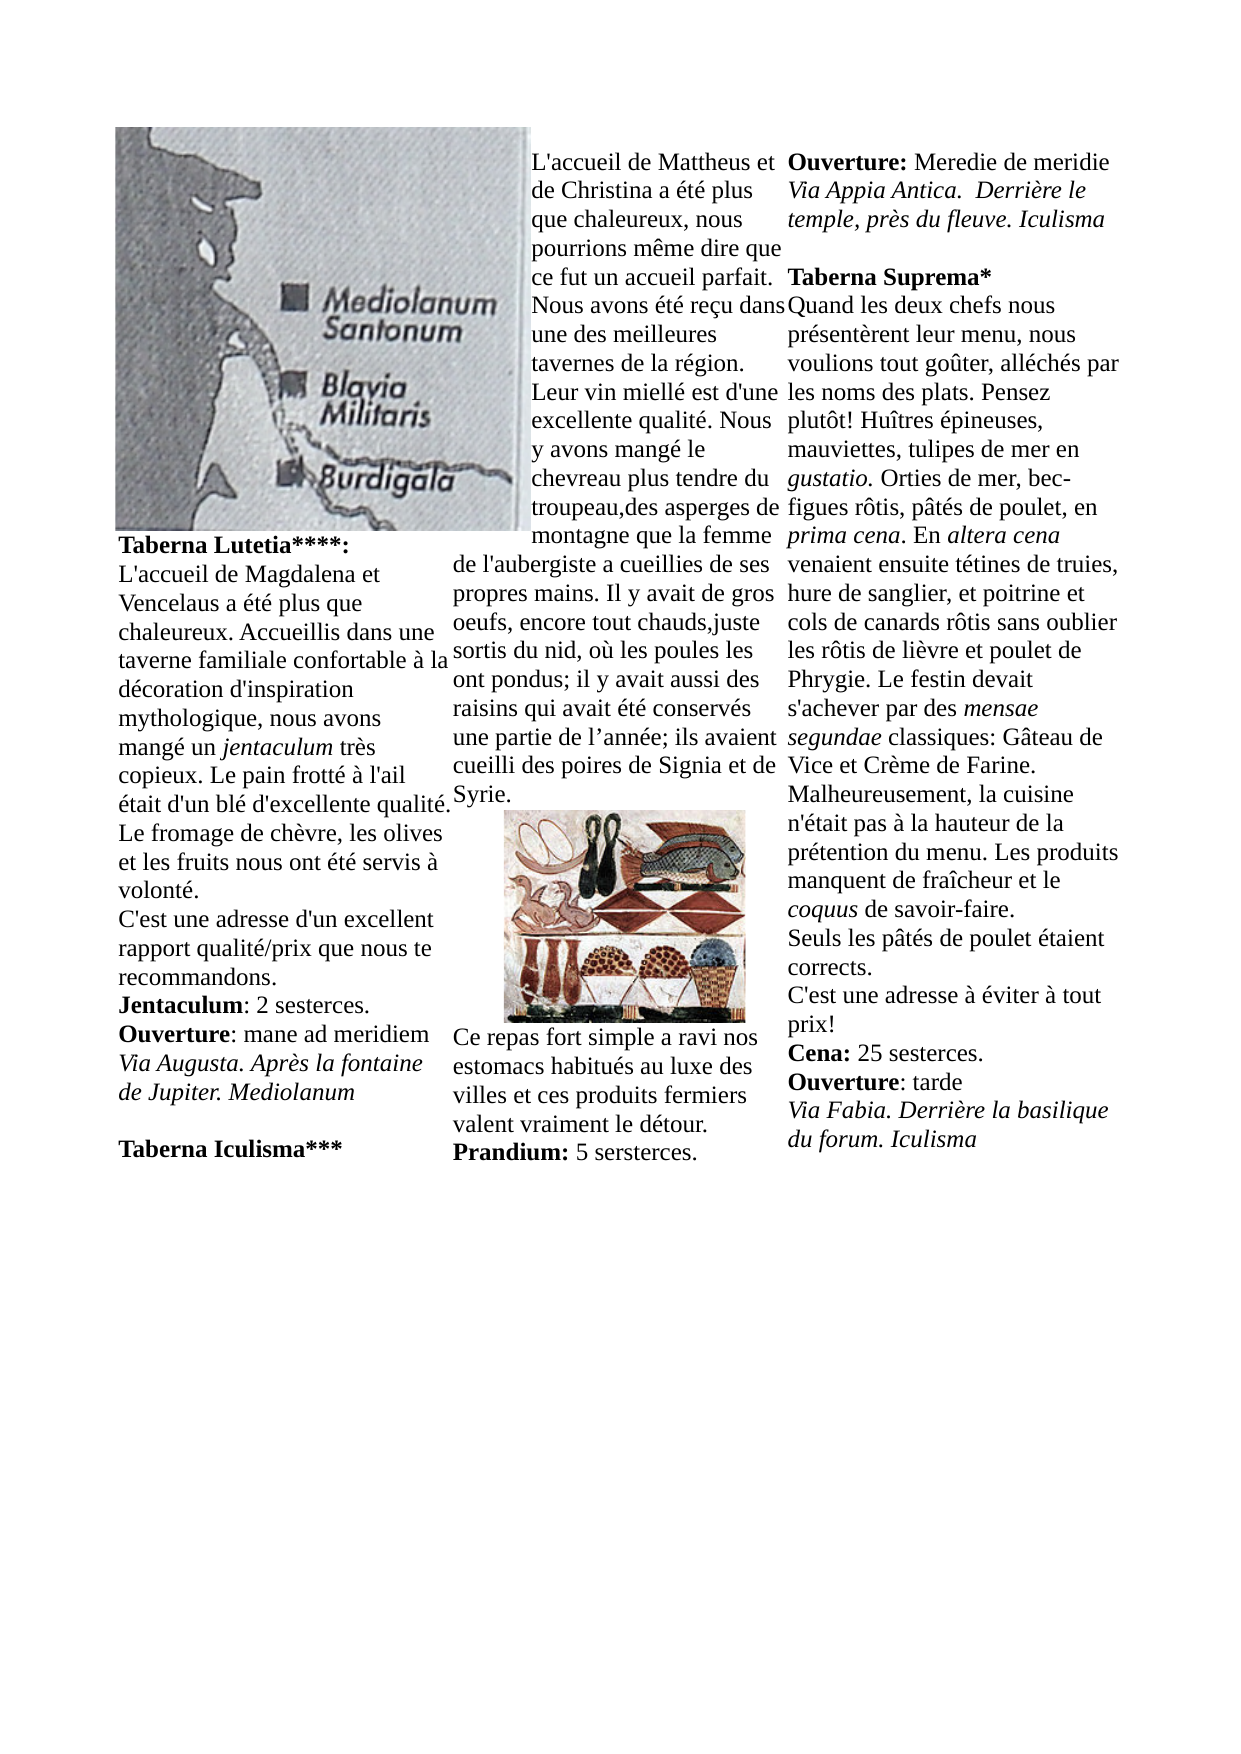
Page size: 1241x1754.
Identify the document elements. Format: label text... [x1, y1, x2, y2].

text Taberna Iculisma*** [118, 1134, 453, 1163]
text Ce repas fort simple a ravi nos estomacs habitués au luxe des villes et ces produits fermiers valent vraiment le détour. [453, 808, 787, 1137]
text Via Appia Antica. Derrière le temple, près du fleuve. Iculisma [787, 176, 1122, 233]
text Ouverture: mane ad meridiem [118, 1019, 453, 1048]
text Via Fabia. Derrière la basilique du forum. Iculisma [787, 1096, 1122, 1153]
text Ouverture: tarde [787, 1067, 1122, 1096]
text Cena: 25 sesterces. [787, 1038, 1122, 1067]
text Taberna Lutetia****: [118, 531, 453, 559]
text L'accueil de Magdalena et Vencelaus a été plus que chaleureux. Accueillis dans une taverne familiale confortable à la décoration d'inspiration mythologique, nous avons mangé un jentaculum très copieux. Le pain frotté à l'ail était d'un blé d'excellente qualité. Le fromage de chèvre, les olives et les fruits nous ont été servis à volonté. [118, 559, 453, 904]
text Ouverture: Meredie de meridie [787, 147, 1122, 176]
text C'est une adresse à éviter à tout prix! [787, 981, 1122, 1038]
text Prandium: 5 sersterces. [453, 1137, 787, 1166]
text Taberna Suprema* [787, 262, 1122, 291]
text C'est une adresse d'un excellent rapport qualité/prix que nous te recommandons. [118, 904, 453, 991]
picture [503, 810, 746, 1023]
text Malheureusement, la cuisine n'était pas à la hauteur de la prétention du menu. Les produits manquent de fraîcheur et le coquus de savoir-faire. [787, 779, 1122, 923]
text Seuls les pâtés de poulet étaient corrects. [787, 923, 1122, 981]
picture [115, 127, 531, 531]
text Via Augusta. Après la fontaine de Jupiter. Mediolanum [118, 1048, 453, 1106]
text Jentaculum: 2 sesterces. [118, 991, 453, 1019]
text L'accueil de Mattheus et de Christina a été plus que chaleureux, nous pourrions même dire que ce fut un accueil parfait. Nous avons été reçu dans une des meilleures tavernes de la région. Leur vin miellé est d'une excellente qualité. Nous y avons mangé le chevreau plus tendre du troupeau,des asperges de montagne que la femme de l'aubergiste a cueillies de ses propres mains. Il y avait de gros oeufs, encore tout chauds,juste sortis du nid, où les poules les ont pondus; il y avait aussi des raisins qui avait été conservés une partie de l’année; ils avaient cueilli des poires de Signia et de Syrie. [453, 147, 787, 808]
text Quand les deux chefs nous présentèrent leur menu, nous voulions tout goûter, alléchés par les noms des plats. Pensez plutôt! Huîtres épineuses, mauviettes, tulipes de mer en gustatio. Orties de mer, bec-figues rôtis, pâtés de poulet, en prima cena. En altera cena venaient ensuite tétines de truies, hure de sanglier, et poitrine et cols de canards rôtis sans oublier les rôtis de lièvre et poulet de Phrygie. Le festin devait s'achever par des mensae segundae classiques: Gâteau de Vice et Crème de Farine. [787, 291, 1122, 779]
